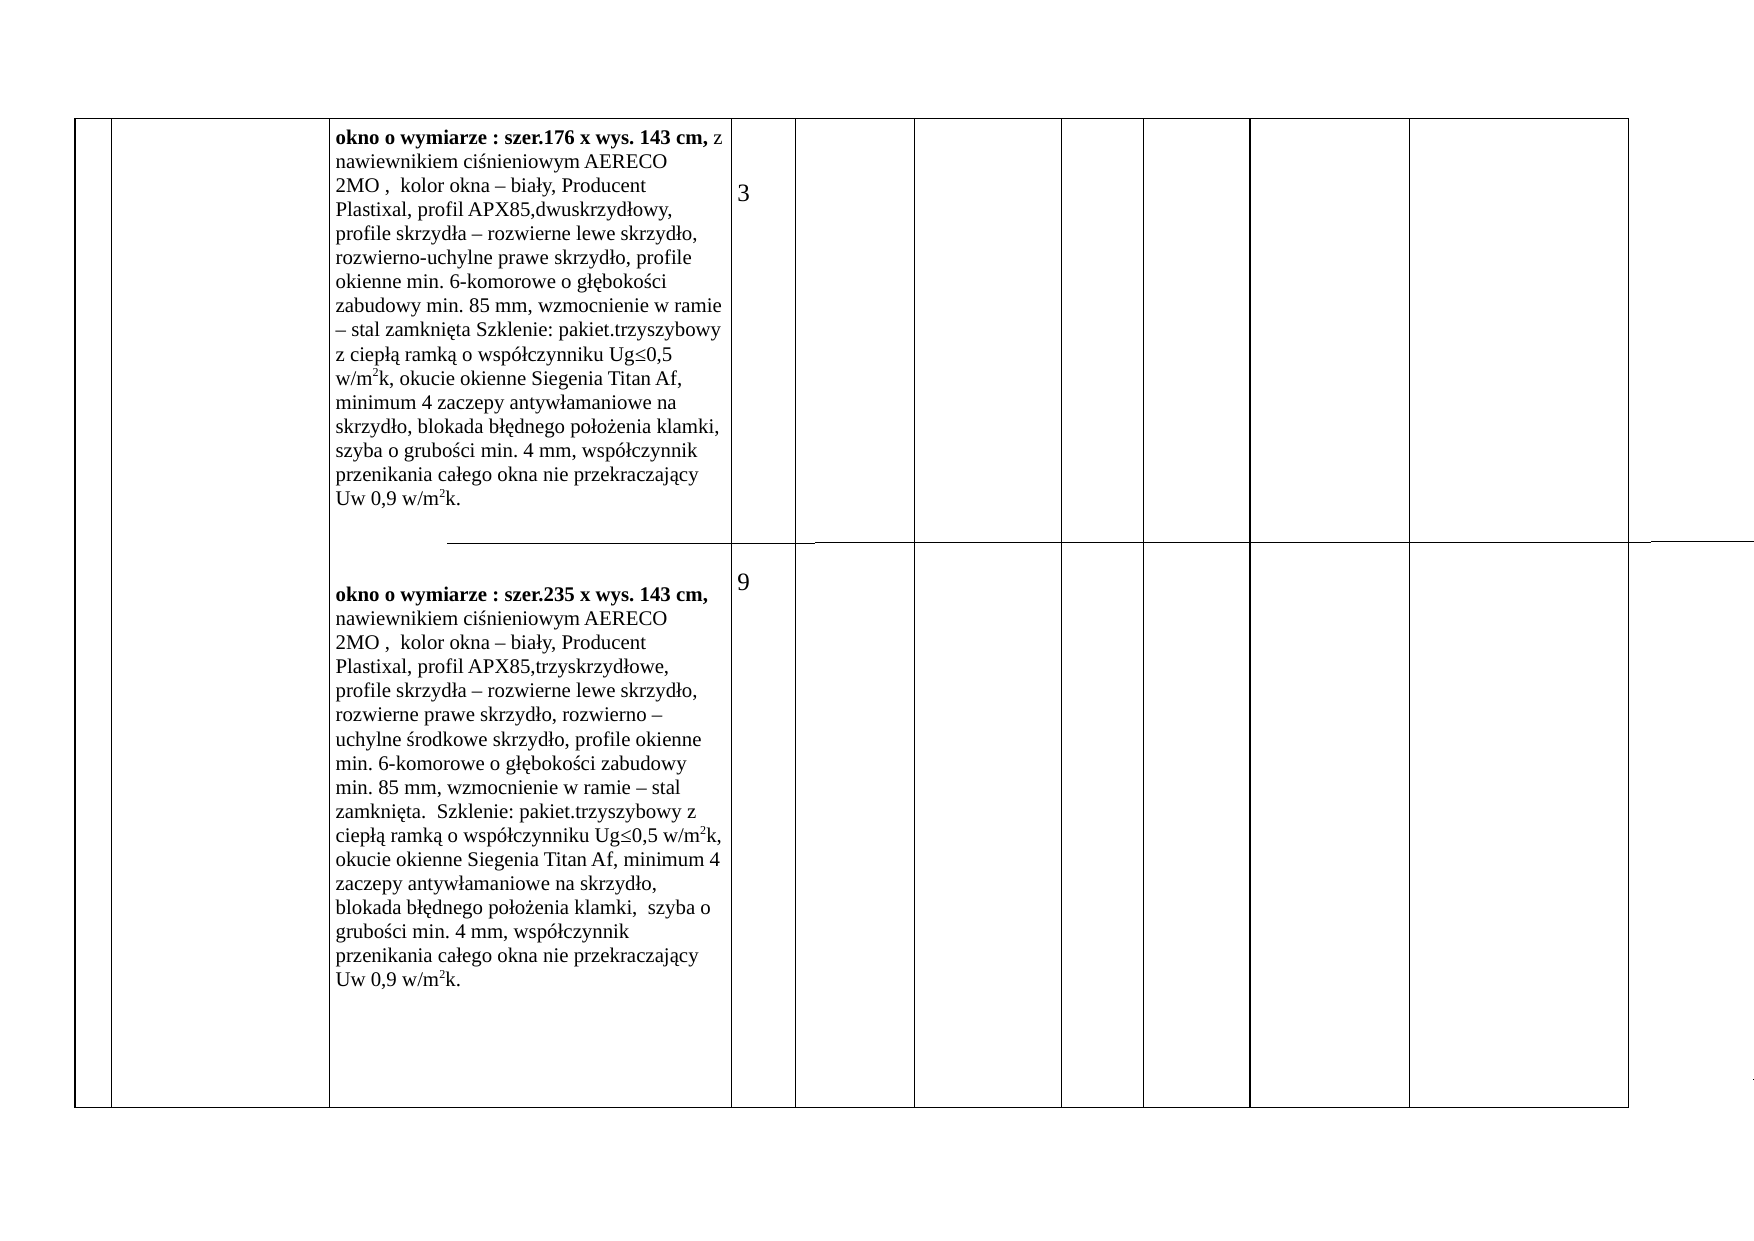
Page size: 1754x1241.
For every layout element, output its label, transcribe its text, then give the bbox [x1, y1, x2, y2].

table_cell [1251, 543, 1409, 1107]
table_cell [76, 119, 111, 1107]
table_cell 9 [732, 544, 795, 1107]
table_cell [1062, 119, 1143, 542]
table_cell [915, 119, 1061, 542]
table_cell [915, 543, 1061, 1107]
table_cell [1251, 119, 1409, 542]
table_cell [1062, 543, 1143, 1107]
table_cell 3 [732, 119, 795, 543]
table_cell [796, 119, 914, 1107]
table_cell [112, 119, 329, 1107]
table_cell okno o wymiarze : szer.176 x wys. 143 cm, z nawiewnikiem ciśnieniowym AERECO 2MO , kolor okna – biały, Producent Plastixal, profil APX85,dwuskrzydłowy, profile skrzydła – rozwierne lewe skrzydło, rozwierno-uchylne prawe skrzydło, profile okienne min. 6-komorowe o głębokości zabudowy min. 85 mm, wzmocnienie w ramie – stal zamknięta Szklenie: pakiet.trzyszybowy z ciepłą ramką o współczynniku Ug≤0,5 w/m2k, okucie okienne Siegenia Titan Af, minimum 4 zaczepy antywłamaniowe na skrzydło, blokada błędnego położenia klamki, szyba o grubości min. 4 mm, współczynnik przenikania całego okna nie przekraczający Uw 0,9 w/m2k. okno o wymiarze : szer.235 x wys. 143 cm, nawiewnikiem ciśnieniowym AERECO 2MO , kolor okna – biały, Producent Plastixal, profil APX85,trzyskrzydłowe, profile skrzydła – rozwierne lewe skrzydło, rozwierne prawe skrzydło, rozwierno – uchylne środkowe skrzydło, profile okienne min. 6-komorowe o głębokości zabudowy min. 85 mm, wzmocnienie w ramie – stal zamknięta. Szklenie: pakiet.trzyszybowy z ciepłą ramką o współczynniku Ug≤0,5 w/m2k, okucie okienne Siegenia Titan Af, minimum 4 zaczepy antywłamaniowe na skrzydło, blokada błędnego położenia klamki, szyba o grubości min. 4 mm, współczynnik przenikania całego okna nie przekraczający Uw 0,9 w/m2k. [330, 119, 731, 1107]
table_cell [1144, 119, 1249, 542]
table_cell [1144, 543, 1249, 1107]
table_cell [1410, 119, 1628, 542]
table_cell [1410, 543, 1628, 1107]
